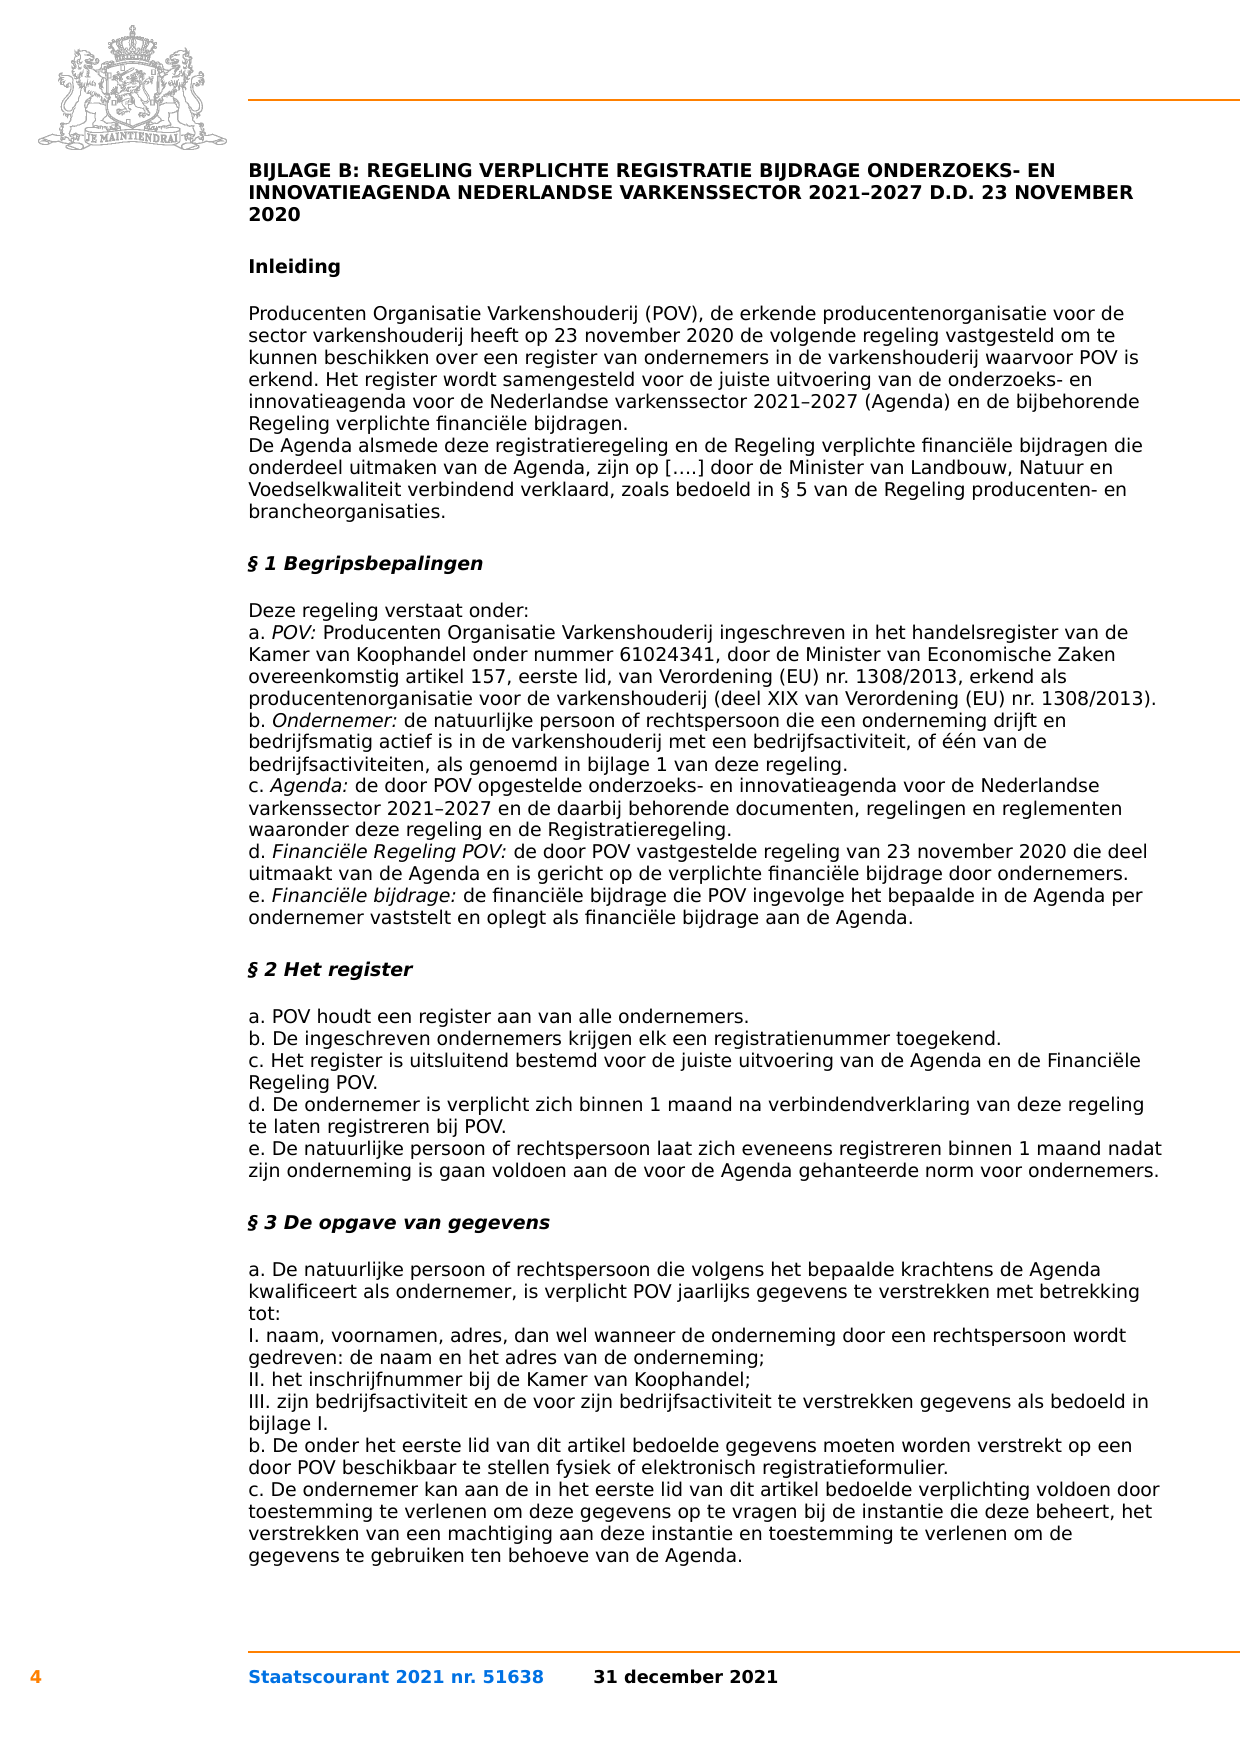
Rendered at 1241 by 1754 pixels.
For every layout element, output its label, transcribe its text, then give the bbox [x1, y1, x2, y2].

text III. zijn bedrijfsactiviteit en de voor zijn bedrijfsactiviteit te verstrekken gegevens als bedoeld in bijlage I. [248, 1391, 1163, 1435]
text d. Financiële Regeling POV: de door POV vastgestelde regeling van 23 november 2020 die deel uitmaakt van de Agenda en is gericht op de verplichte financiële bijdrage door ondernemers. [248, 841, 1163, 885]
text b. Ondernemer: de natuurlijke persoon of rechtspersoon die een onderneming drijft en bedrijfsmatig actief is in de varkenshouderij met een bedrijfsactiviteit, of één van de bedrijfsactiviteiten, als genoemd in bijlage 1 van deze regeling. [248, 709, 1163, 775]
text b. De onder het eerste lid van dit artikel bedoelde gegevens moeten worden verstrekt op een door POV beschikbaar te stellen fysiek of elektronisch registratieformulier. [248, 1435, 1163, 1479]
subtitle BIJLAGE B: REGELING VERPLICHTE REGISTRATIE BIJDRAGE ONDERZOEKS- EN INNOVATIEAGENDA NEDERLANDSE VARKENSSECTOR 2021–2027 D.D. 23 NOVEMBER 2020 [248, 160, 1163, 226]
text c. Agenda: de door POV opgestelde onderzoeks- en innovatieagenda voor de Nederlandse varkenssector 2021–2027 en de daarbij behorende documenten, regelingen en reglementen waaronder deze regeling en de Registratieregeling. [248, 775, 1163, 841]
picture [38, 25, 227, 150]
text b. De ingeschreven ondernemers krijgen elk een registratienummer toegekend. [248, 1028, 1163, 1050]
text a. POV: Producenten Organisatie Varkenshouderij ingeschreven in het handelsregister van de Kamer van Koophandel onder nummer 61024341, door de Minister van Economische Zaken overeenkomstig artikel 157, eerste lid, van Verordening (EU) nr. 1308/2013, erkend als producentenorganisatie voor de varkenshouderij (deel XIX van Verordening (EU) nr. 1308/2013). [248, 622, 1163, 709]
text Deze regeling verstaat onder: [248, 599, 1163, 622]
text a. POV houdt een register aan van alle ondernemers. [248, 1006, 1163, 1028]
text De Agenda alsmede deze registratieregeling en de Regeling verplichte financiële bijdragen die onderdeel uitmaken van de Agenda, zijn op [….] door de Minister van Landbouw, Natuur en Voedselkwaliteit verbindend verklaard, zoals bedoeld in § 5 van de Regeling producenten- en brancheorganisaties. [248, 435, 1163, 523]
text Producenten Organisatie Varkenshouderij (POV), de erkende producentenorganisatie voor de sector varkenshouderij heeft op 23 november 2020 de volgende regeling vastgesteld om te kunnen beschikken over een register van ondernemers in de varkenshouderij waarvoor POV is erkend. Het register wordt samengesteld voor de juiste uitvoering van de onderzoeks- en innovatieagenda voor de Nederlandse varkenssector 2021–2027 (Agenda) en de bijbehorende Regeling verplichte financiële bijdragen. [248, 303, 1163, 435]
text c. De ondernemer kan aan de in het eerste lid van dit artikel bedoelde verplichting voldoen door toestemming te verlenen om deze gegevens op te vragen bij de instantie die deze beheert, het verstrekken van een machtiging aan deze instantie en toestemming te verlenen om de gegevens te gebruiken ten behoeve van de Agenda. [248, 1479, 1163, 1567]
text d. De ondernemer is verplicht zich binnen 1 maand na verbindendverklaring van deze regeling te laten registreren bij POV. [248, 1094, 1163, 1138]
text a. De natuurlijke persoon of rechtspersoon die volgens het bepaalde krachtens de Agenda kwalificeert als ondernemer, is verplicht POV jaarlijks gegevens te verstrekken met betrekking tot: [248, 1259, 1163, 1325]
subtitle Inleiding [248, 256, 1163, 278]
text II. het inschrijfnummer bij de Kamer van Koophandel; [248, 1369, 1163, 1391]
subtitle § 2 Het register [248, 959, 1163, 981]
subtitle § 3 De opgave van gegevens [248, 1212, 1163, 1234]
subtitle § 1 Begripsbepalingen [248, 553, 1163, 574]
text I. naam, voornamen, adres, dan wel wanneer de onderneming door een rechtspersoon wordt gedreven: de naam en het adres van de onderneming; [248, 1325, 1163, 1369]
text c. Het register is uitsluitend bestemd voor de juiste uitvoering van de Agenda en de Financiële Regeling POV. [248, 1050, 1163, 1094]
text e. Financiële bijdrage: de financiële bijdrage die POV ingevolge het bepaalde in de Agenda per ondernemer vaststelt en oplegt als financiële bijdrage aan de Agenda. [248, 885, 1163, 929]
text e. De natuurlijke persoon of rechtspersoon laat zich eveneens registreren binnen 1 maand nadat zijn onderneming is gaan voldoen aan de voor de Agenda gehanteerde norm voor ondernemers. [248, 1138, 1163, 1182]
